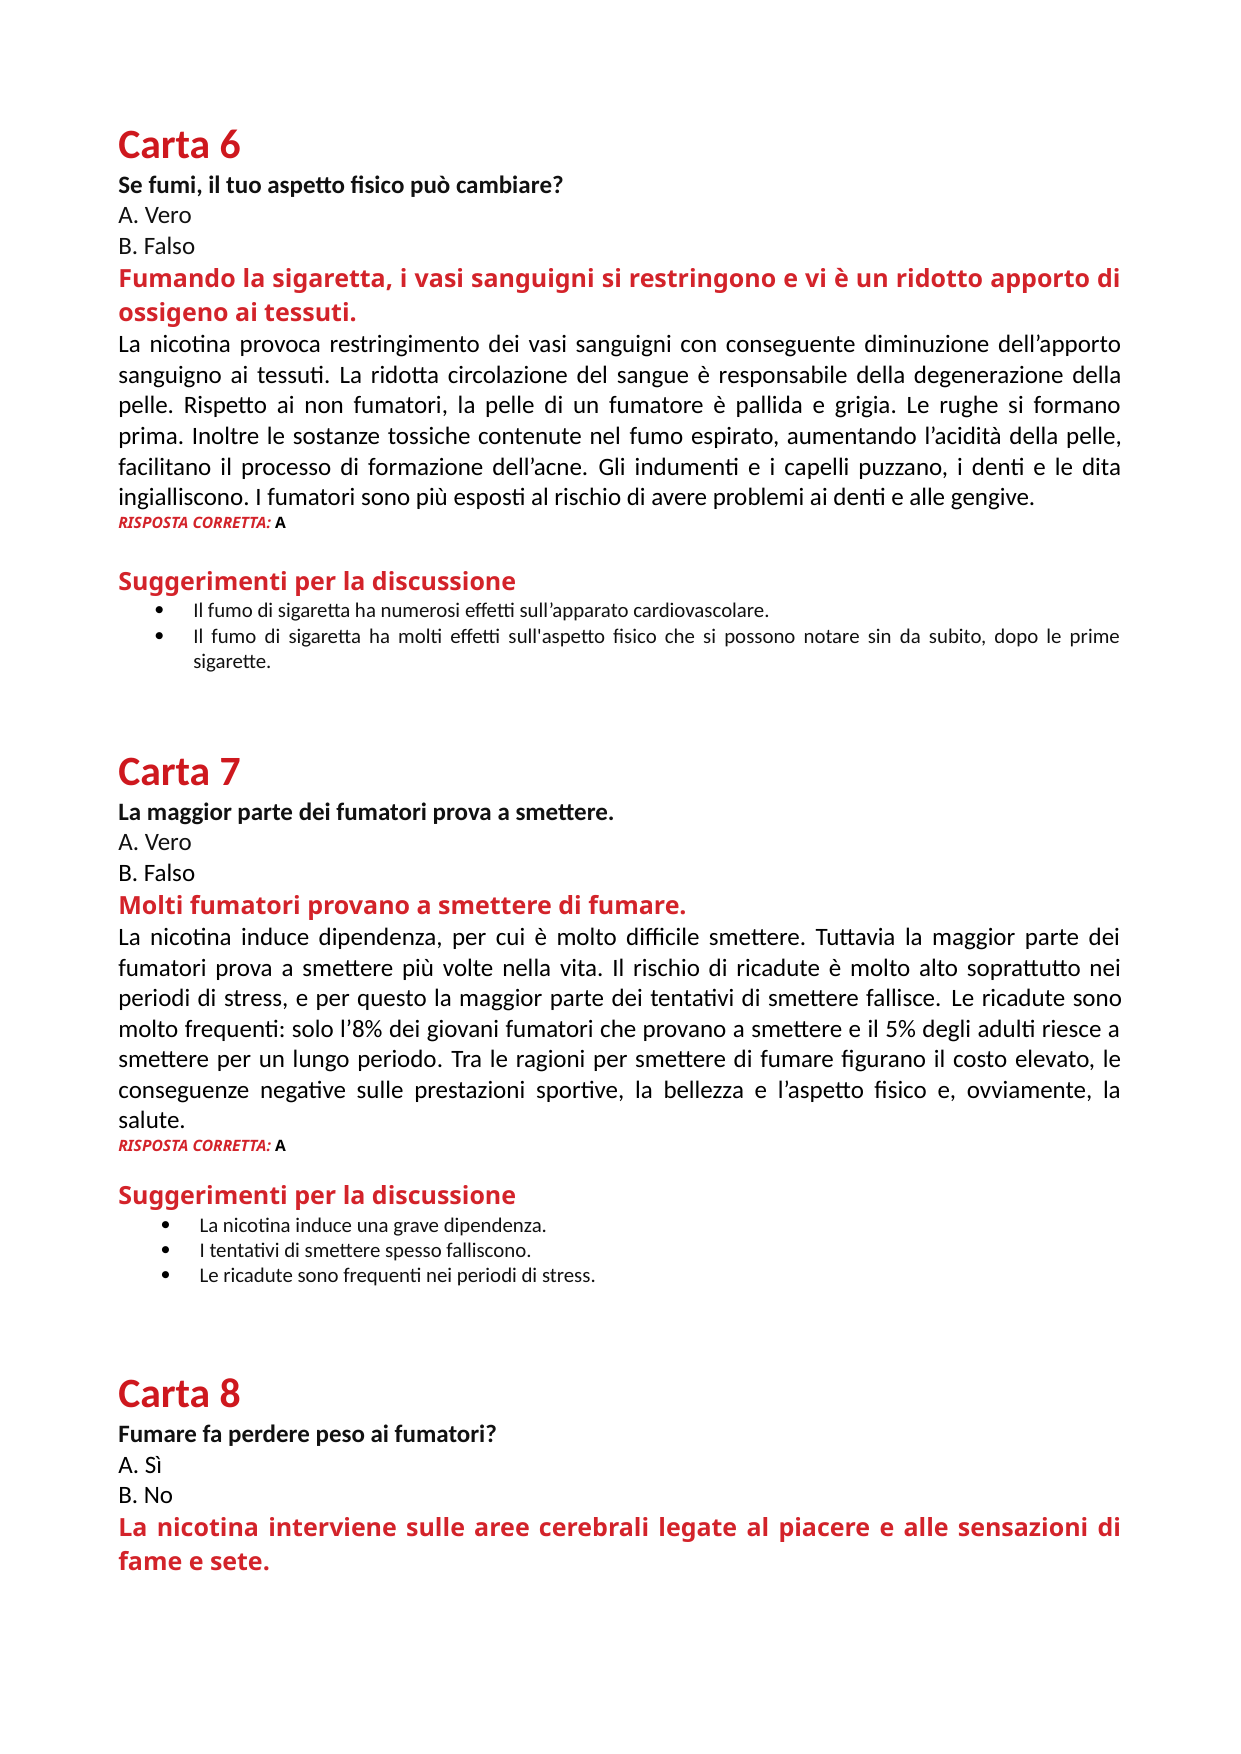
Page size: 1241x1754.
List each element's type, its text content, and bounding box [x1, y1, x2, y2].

text La nicotina interviene sulle aree cerebrali legate al piacere e alle sensazioni di fame e sete. [118, 1510, 1122, 1578]
list Le ricadute sono frequenti nei periodi di stress. [162, 1263, 1122, 1288]
text B. No [118, 1479, 1122, 1510]
text A. Vero [118, 199, 1122, 230]
text Suggerimenti per la discussione [118, 563, 1122, 598]
text Carta 8 [118, 1367, 1122, 1418]
text RISPOSTA CORRETTA: A [118, 512, 1122, 533]
text Molti fumatori provano a smettere di fumare. [118, 887, 1122, 922]
list La nicotina induce una grave dipendenza. [162, 1212, 1122, 1237]
text La nicotina provoca restringimento dei vasi sanguigni con conseguente diminuzione dell’apporto sanguigno ai tessuti. La ridotta circolazione del sangue è responsabile della degenerazione della pelle. Rispetto ai non fumatori, la pelle di un fumatore è pallida e grigia. Le rughe si formano prima. Inoltre le sostanze tossiche contenute nel fumo espirato, aumentando l’acidità della pelle, facilitano il processo di formazione dell’acne. Gli indumenti e i capelli puzzano, i denti e le dita ingialliscono. I fumatori sono più esposti al rischio di avere problemi ai denti e alle gengive. [118, 329, 1122, 512]
list Il fumo di sigaretta ha molti effetti sull'aspetto fisico che si possono notare sin da subito, dopo le prime sigarette. [156, 623, 1122, 674]
list Il fumo di sigaretta ha numerosi effetti sull’apparato cardiovascolare. [156, 598, 1122, 623]
text La nicotina induce dipendenza, per cui è molto difficile smettere. Tuttavia la maggior parte dei fumatori prova a smettere più volte nella vita. Il rischio di ricadute è molto alto soprattutto nei periodi di stress, e per questo la maggior parte dei tentativi di smettere fallisce. Le ricadute sono molto frequenti: solo l’8% dei giovani fumatori che provano a smettere e il 5% degli adulti riesce a smettere per un lungo periodo. Tra le ragioni per smettere di fumare figurano il costo elevato, le conseguenze negative sulle prestazioni sportive, la bellezza e l’aspetto fisico e, ovviamente, la salute. [118, 922, 1122, 1135]
text Fumando la sigaretta, i vasi sanguigni si restringono e vi è un ridotto apporto di ossigeno ai tessuti. [118, 261, 1122, 329]
text Suggerimenti per la discussione [118, 1178, 1122, 1212]
text RISPOSTA CORRETTA: A [118, 1135, 1122, 1156]
text B. Falso [118, 857, 1122, 887]
list I tentativi di smettere spesso falliscono. [162, 1237, 1122, 1263]
text A. Sì [118, 1449, 1122, 1479]
text Se fumi, il tuo aspetto fisico può cambiare? [118, 169, 1122, 199]
text B. Falso [118, 230, 1122, 261]
text La maggior parte dei fumatori prova a smettere. [118, 796, 1122, 826]
text A. Vero [118, 826, 1122, 857]
text Carta 6 [118, 118, 1122, 169]
text Fumare fa perdere peso ai fumatori? [118, 1418, 1122, 1449]
text Carta 7 [118, 745, 1122, 796]
